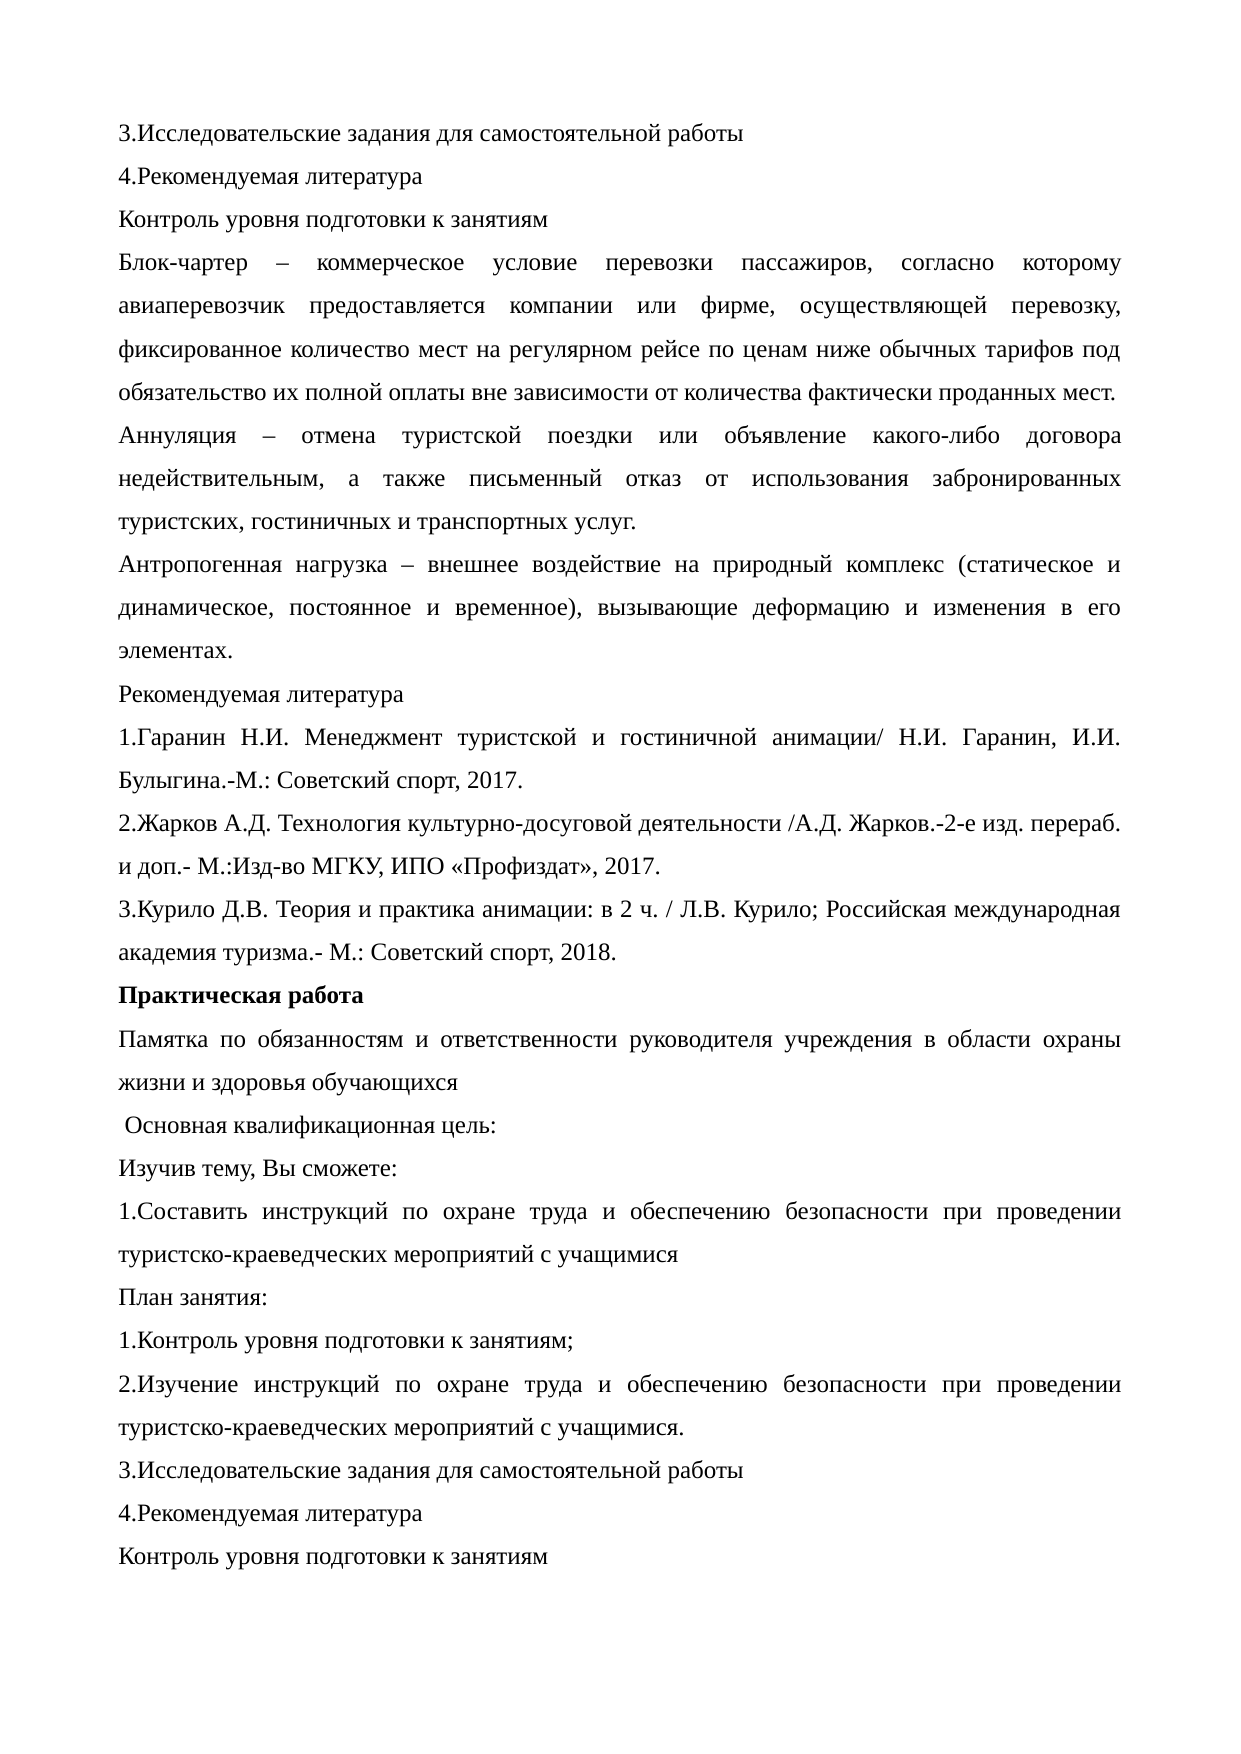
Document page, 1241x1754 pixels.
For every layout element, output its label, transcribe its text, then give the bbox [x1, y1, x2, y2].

text Основная квалификационная цель: [118, 1110, 1122, 1139]
text Антропогенная нагрузка – внешнее воздействие на природный комплекс (статическое и динамическое, постоянное и временное), вызывающие деформацию и изменения в его элементах. [118, 549, 1122, 664]
text Памятка по обязанностям и ответственности руководителя учреждения в области охраны жизни и здоровья обучающихся [118, 1024, 1122, 1096]
text Рекомендуемая литература [118, 679, 1122, 707]
text 1.Контроль уровня подготовки к занятиям; [118, 1326, 1122, 1354]
text Практическая работа [118, 981, 1122, 1009]
text 3.Исследовательские задания для самостоятельной работы [118, 118, 1122, 147]
text Аннуляция – отмена туристской поездки или объявление какого-либо договора недействительным, а также письменный отказ от использования забронированных туристских, гостиничных и транспортных услуг. [118, 420, 1122, 535]
text 3.Исследовательские задания для самостоятельной работы [118, 1455, 1122, 1484]
text Блок-чартер – коммерческое условие перевозки пассажиров, согласно которому авиаперевозчик предоставляется компании или фирме, осуществляющей перевозку, фиксированное количество мест на регулярном рейсе по ценам ниже обычных тарифов под обязательство их полной оплаты вне зависимости от количества фактически проданных мест. [118, 247, 1122, 406]
text 4.Рекомендуемая литература [118, 1498, 1122, 1527]
text Изучив тему, Вы сможете: [118, 1153, 1122, 1182]
text План занятия: [118, 1282, 1122, 1311]
text 1.Гаранин Н.И. Менеджмент туристской и гостиничной анимации/ Н.И. Гаранин, И.И. Булыгина.-М.: Советский спорт, 2017. [118, 722, 1122, 794]
text 4.Рекомендуемая литература [118, 161, 1122, 190]
text 2.Жарков А.Д. Технология культурно-досуговой деятельности /А.Д. Жарков.-2-е изд. перераб. и доп.- М.:Изд-во МГКУ, ИПО «Профиздат», 2017. [118, 808, 1122, 880]
text 2.Изучение инструкций по охране труда и обеспечению безопасности при проведении туристско-краеведческих мероприятий с учащимися. [118, 1369, 1122, 1441]
text 1.Составить инструкций по охране труда и обеспечению безопасности при проведении туристско-краеведческих мероприятий с учащимися [118, 1196, 1122, 1268]
text Контроль уровня подготовки к занятиям [118, 1541, 1122, 1570]
text 3.Курило Д.В. Теория и практика анимации: в 2 ч. / Л.В. Курило; Российская международная академия туризма.- М.: Советский спорт, 2018. [118, 894, 1122, 966]
text Контроль уровня подготовки к занятиям [118, 204, 1122, 233]
